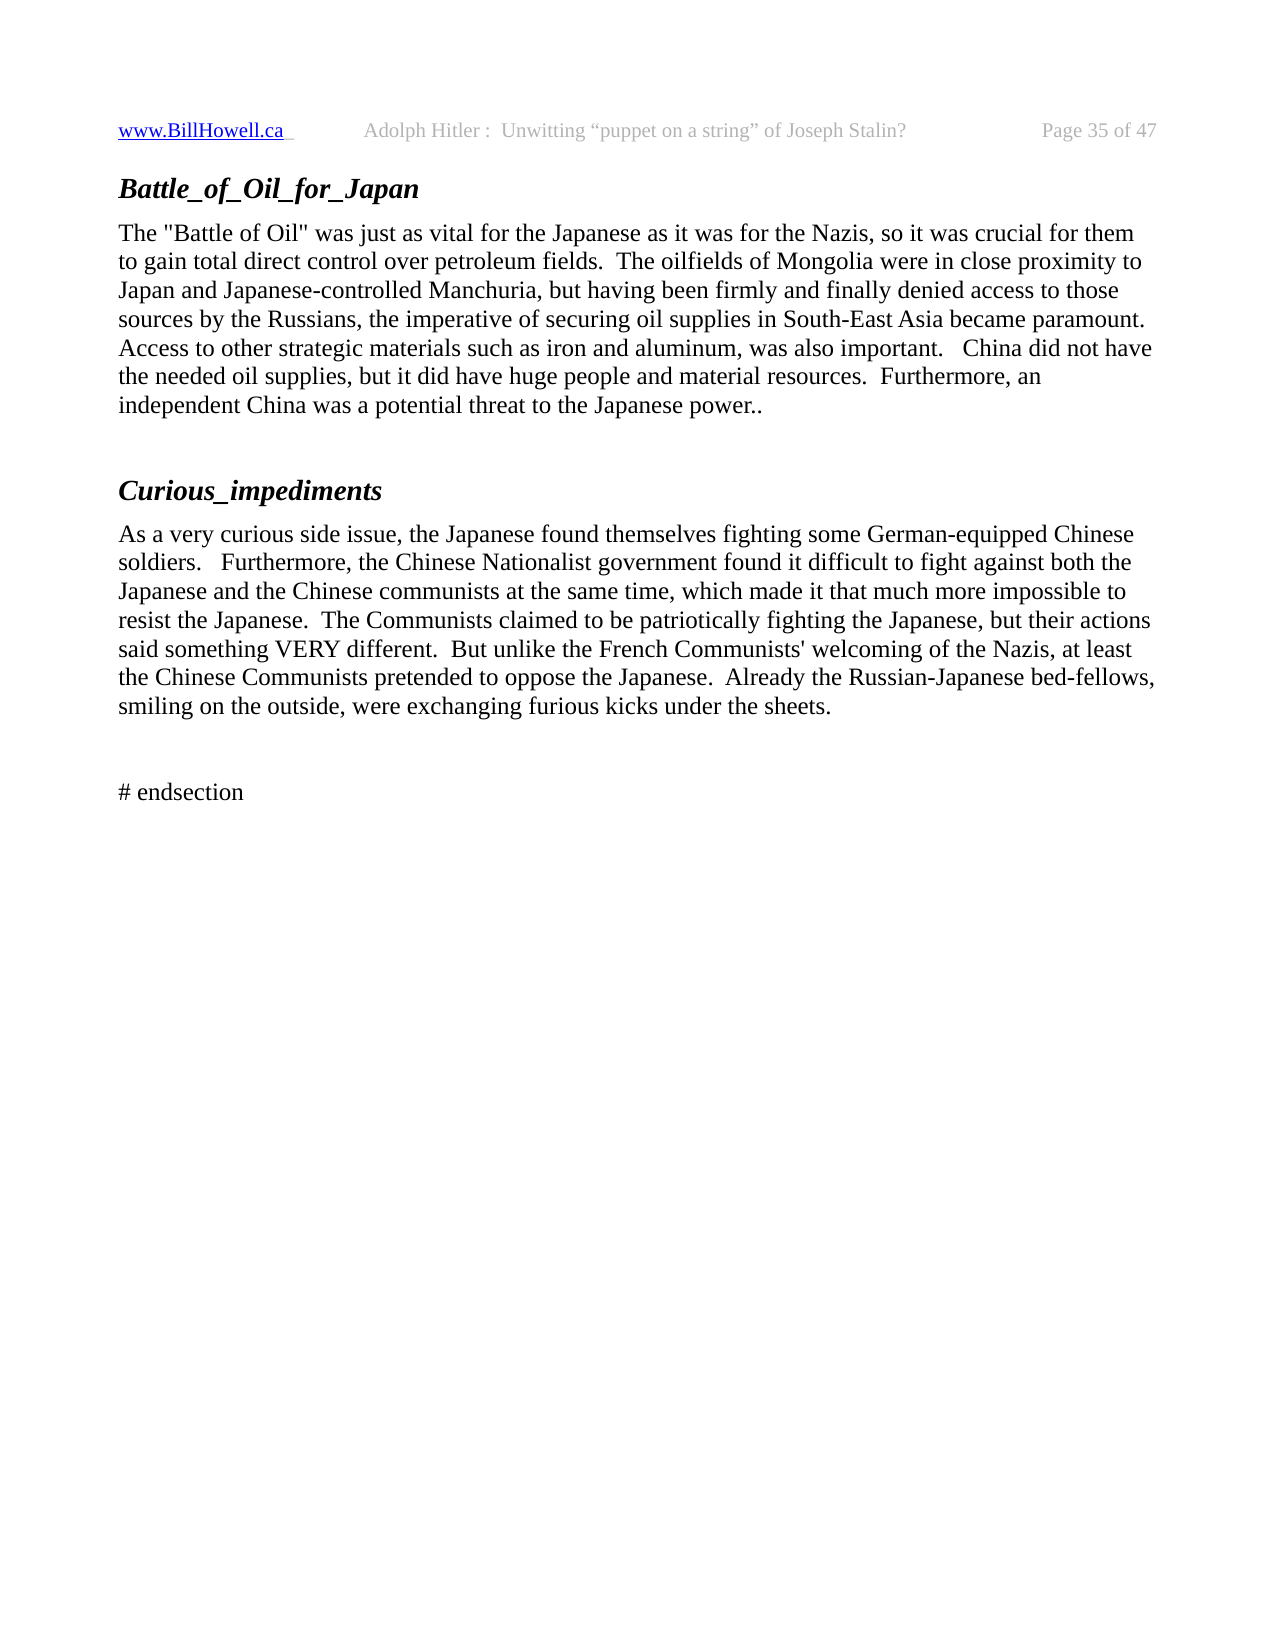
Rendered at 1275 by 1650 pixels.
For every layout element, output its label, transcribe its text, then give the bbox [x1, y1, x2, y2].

subtitle Curious_impediments [118, 473, 1157, 506]
text The "Battle of Oil" was just as vital for the Japanese as it was for the Nazis, so it was crucial for them to gain total direct control over petroleum fields. The oilfields of Mongolia were in close proximity to Japan and Japanese-controlled Manchuria, but having been firmly and finally denied access to those sources by the Russians, the imperative of securing oil supplies in South-East Asia became paramount. Access to other strategic materials such as iron and aluminum, was also important. China did not have the needed oil supplies, but it did have huge people and material resources. Furthermore, an independent China was a potential threat to the Japanese power.. [118, 218, 1157, 419]
subtitle Battle_of_Oil_for_Japan [118, 172, 1157, 205]
text As a very curious side issue, the Japanese found themselves fighting some German-equipped Chinese soldiers. Furthermore, the Chinese Nationalist government found it difficult to fight against both the Japanese and the Chinese communists at the same time, which made it that much more impossible to resist the Japanese. The Communists claimed to be patriotically fighting the Japanese, but their actions said something VERY different. But unlike the French Communists' welcoming of the Nazis, at least the Chinese Communists pretended to oppose the Japanese. Already the Russian-Japanese bed-fellows, smiling on the outside, were exchanging furious kicks under the sheets. [118, 519, 1157, 720]
text # endsection [118, 777, 1157, 806]
